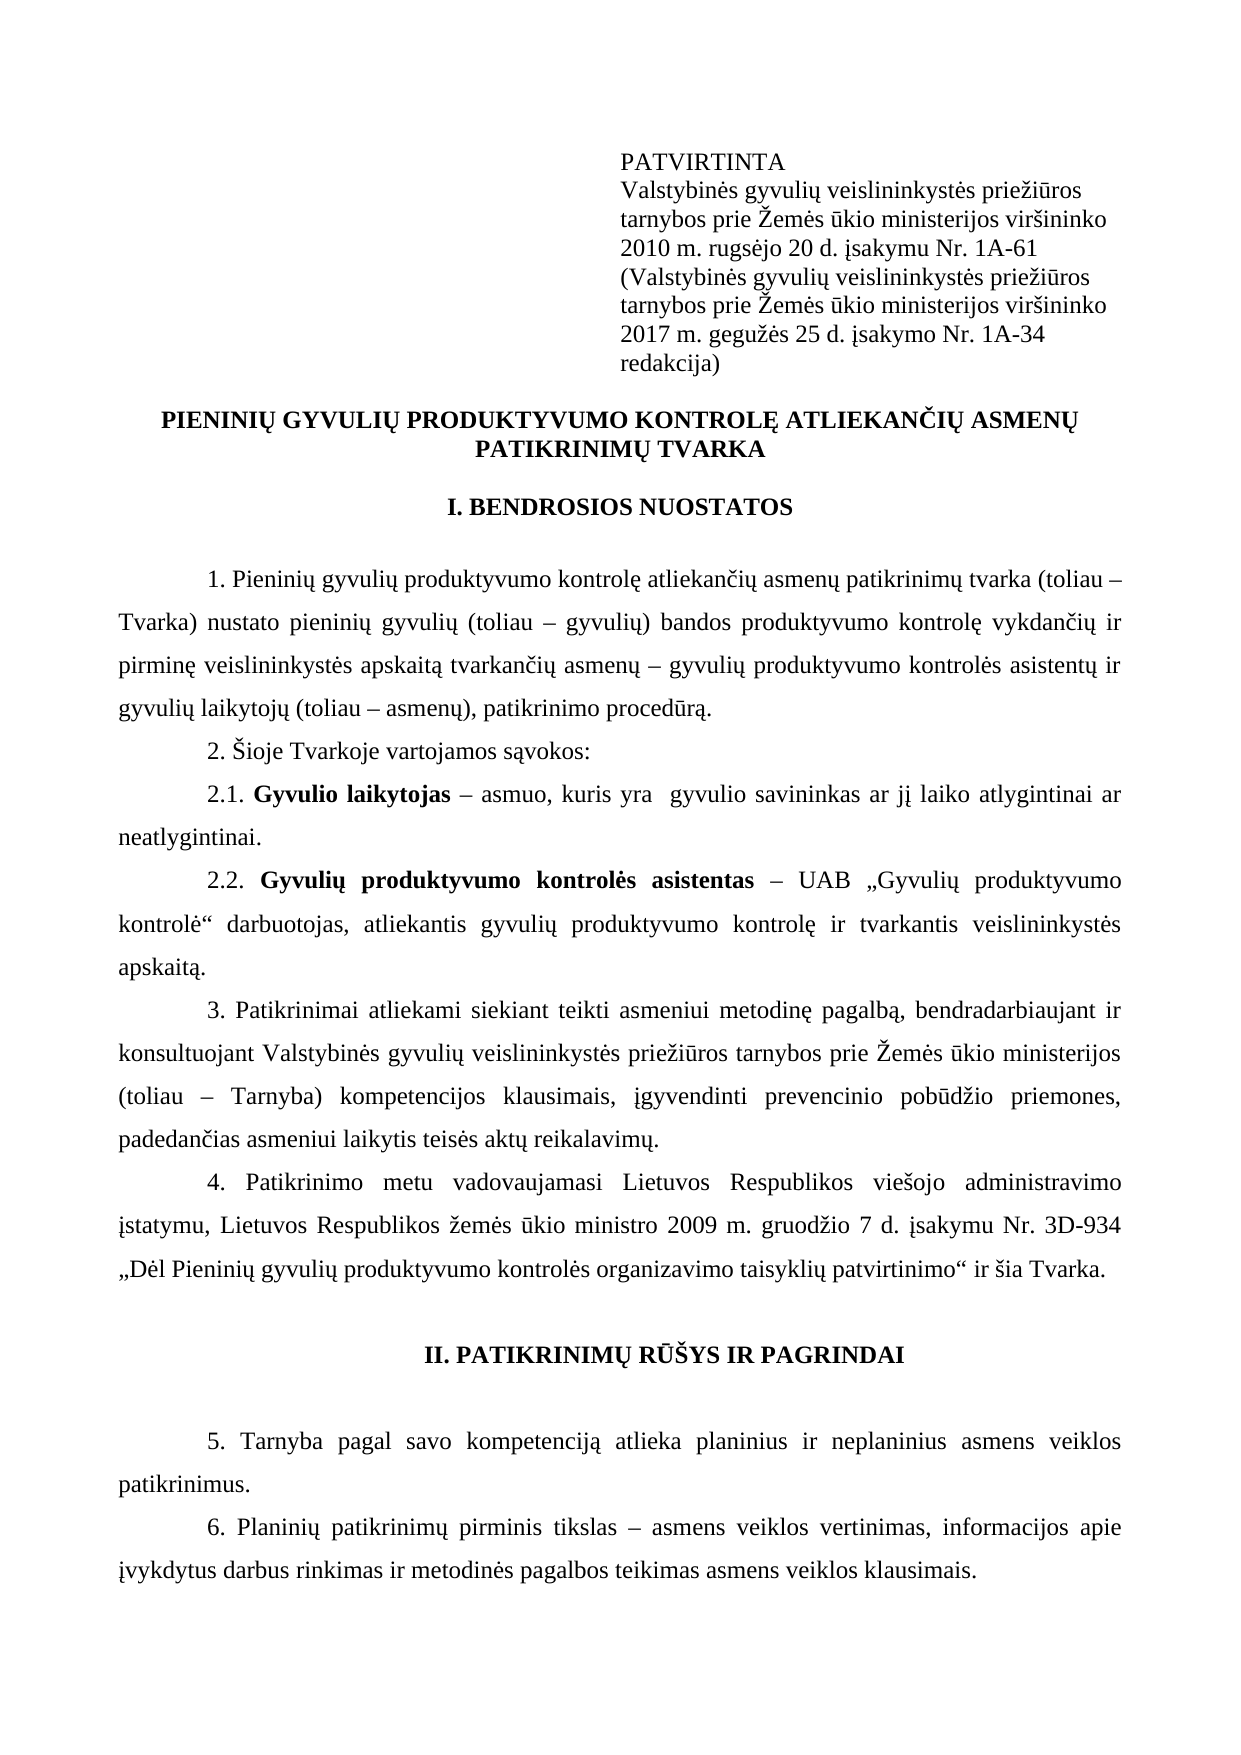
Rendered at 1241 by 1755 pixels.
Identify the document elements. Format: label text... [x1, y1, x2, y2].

text 2.2. Gyvulių produktyvumo kontrolės asistentas – UAB „Gyvulių produktyvumo kontrolė“ darbuotojas, atliekantis gyvulių produktyvumo kontrolę ir tvarkantis veislininkystės apskaitą. [118, 866, 1122, 981]
text tarnybos prie Žemės ūkio ministerijos viršininko [620, 291, 1122, 319]
text PATVIRTINTA [620, 147, 1122, 176]
text 3. Patikrinimai atliekami siekiant teikti asmeniui metodinę pagalbą, bendradarbiaujant ir konsultuojant Valstybinės gyvulių veislininkystės priežiūros tarnybos prie Žemės ūkio ministerijos (toliau – Tarnyba) kompetencijos klausimais, įgyvendinti prevencinio pobūdžio priemones, padedančias asmeniui laikytis teisės aktų reikalavimų. [118, 995, 1122, 1153]
text 2017 m. gegužės 25 d. įsakymo Nr. 1A-34 [620, 319, 1122, 348]
text II. PATIKRINIMŲ RŪŠYS IR PAGRINDAI [118, 1340, 1122, 1369]
text tarnybos prie Žemės ūkio ministerijos viršininko [620, 204, 1122, 233]
text 1. Pieninių gyvulių produktyvumo kontrolę atliekančių asmenų patikrinimų tvarka (toliau – Tvarka) nustato pieninių gyvulių (toliau – gyvulių) bandos produktyvumo kontrolę vykdančių ir pirminę veislininkystės apskaitą tvarkančių asmenų – gyvulių produktyvumo kontrolės asistentų ir gyvulių laikytojų (toliau – asmenų), patikrinimo procedūrą. [118, 564, 1122, 722]
text 2.1. Gyvulio laikytojas – asmuo, kuris yra gyvulio savininkas ar jį laiko atlygintinai ar neatlygintinai. [118, 779, 1122, 851]
text 4. Patikrinimo metu vadovaujamasi Lietuvos Respublikos viešojo administravimo įstatymu, Lietuvos Respublikos žemės ūkio ministro 2009 m. gruodžio 7 d. įsakymu Nr. 3D-934 „Dėl Pieninių gyvulių produktyvumo kontrolės organizavimo taisyklių patvirtinimo“ ir šia Tvarka. [118, 1167, 1122, 1282]
text (Valstybinės gyvulių veislininkystės priežiūros [620, 262, 1122, 291]
text redakcija) [620, 348, 1122, 377]
text 2. Šioje Tvarkoje vartojamos sąvokos: [118, 736, 1122, 765]
text I. BENDROSIOS NUOSTATOS [118, 492, 1122, 521]
text 5. Tarnyba pagal savo kompetenciją atlieka planinius ir neplaninius asmens veiklos patikrinimus. [118, 1426, 1122, 1498]
text 6. Planinių patikrinimų pirminis tikslas – asmens veiklos vertinimas, informacijos apie įvykdytus darbus rinkimas ir metodinės pagalbos teikimas asmens veiklos klausimais. [118, 1512, 1122, 1584]
text PIENINIŲ GYVULIŲ PRODUKTYVUMO KONTROLĘ ATLIEKANČIŲ ASMENŲ PATIKRINIMŲ TVARKA [118, 406, 1122, 463]
text Valstybinės gyvulių veislininkystės priežiūros [620, 176, 1122, 204]
text 2010 m. rugsėjo 20 d. įsakymu Nr. 1A-61 [620, 233, 1122, 262]
